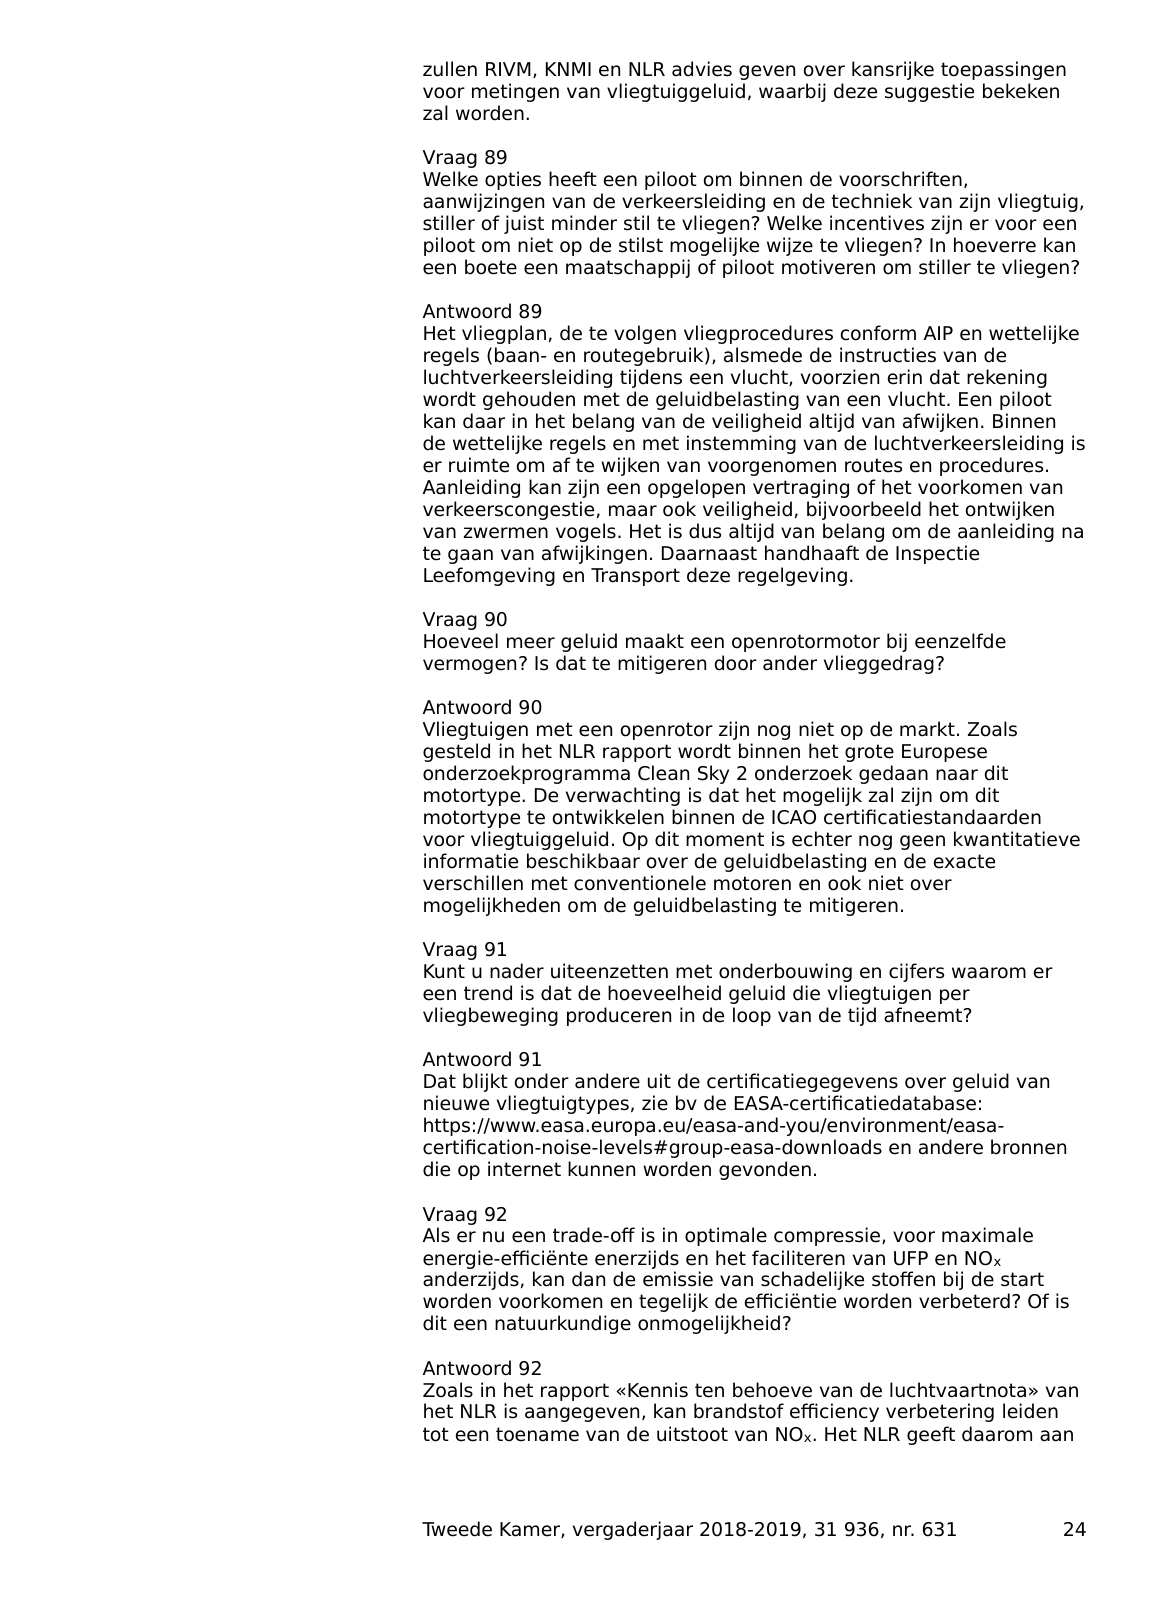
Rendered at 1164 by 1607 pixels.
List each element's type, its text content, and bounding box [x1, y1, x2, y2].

text Dat blijkt onder andere uit de certificatiegegevens over geluid van nieuwe vliegtuigtypes, zie bv de EASA-certificatiedatabase: https://www.easa.europa.eu/easa-and-you/environment/easa-certification-noise-levels#group-easa-downloads en andere bronnen die op internet kunnen worden gevonden. [422, 1071, 1087, 1181]
text Welke opties heeft een piloot om binnen de voorschriften, aanwijzingen van de verkeersleiding en de techniek van zijn vliegtuig, stiller of juist minder stil te vliegen? Welke incentives zijn er voor een piloot om niet op de stilst mogelijke wijze te vliegen? In hoeverre kan een boete een maatschappij of piloot motiveren om stiller te vliegen? [422, 169, 1087, 279]
text Vraag 91 [422, 939, 1087, 961]
text Antwoord 90 [422, 697, 1087, 719]
text Vraag 89 [422, 147, 1087, 169]
text zullen RIVM, KNMI en NLR advies geven over kansrijke toepassingen voor metingen van vliegtuiggeluid, waarbij deze suggestie bekeken zal worden. [422, 59, 1087, 125]
text Als er nu een trade-off is in optimale compressie, voor maximale energie-efficiënte enerzijds en het faciliteren van UFP en NOx anderzijds, kan dan de emissie van schadelijke stoffen bij de start worden voorkomen en tegelijk de efficiëntie worden verbeterd? Of is dit een natuurkundige onmogelijkheid? [422, 1225, 1087, 1335]
text Antwoord 89 [422, 301, 1087, 323]
text Vraag 90 [422, 609, 1087, 631]
text Zoals in het rapport «Kennis ten behoeve van de luchtvaartnota» van het NLR is aangegeven, kan brandstof efficiency verbetering leiden tot een toename van de uitstoot van NOx. Het NLR geeft daarom aan [422, 1379, 1087, 1445]
text Vliegtuigen met een openrotor zijn nog niet op de markt. Zoals gesteld in het NLR rapport wordt binnen het grote Europese onderzoekprogramma Clean Sky 2 onderzoek gedaan naar dit motortype. De verwachting is dat het mogelijk zal zijn om dit motortype te ontwikkelen binnen de ICAO certificatiestandaarden voor vliegtuiggeluid. Op dit moment is echter nog geen kwantitatieve informatie beschikbaar over de geluidbelasting en de exacte verschillen met conventionele motoren en ook niet over mogelijkheden om de geluidbelasting te mitigeren. [422, 719, 1087, 917]
text Het vliegplan, de te volgen vliegprocedures conform AIP en wettelijke regels (baan- en routegebruik), alsmede de instructies van de luchtverkeersleiding tijdens een vlucht, voorzien erin dat rekening wordt gehouden met de geluidbelasting van een vlucht. Een piloot kan daar in het belang van de veiligheid altijd van afwijken. Binnen de wettelijke regels en met instemming van de luchtverkeersleiding is er ruimte om af te wijken van voorgenomen routes en procedures. Aanleiding kan zijn een opgelopen vertraging of het voorkomen van verkeerscongestie, maar ook veiligheid, bijvoorbeeld het ontwijken van zwermen vogels. Het is dus altijd van belang om de aanleiding na te gaan van afwijkingen. Daarnaast handhaaft de Inspectie Leefomgeving en Transport deze regelgeving. [422, 323, 1087, 587]
text Vraag 92 [422, 1203, 1087, 1225]
text Kunt u nader uiteenzetten met onderbouwing en cijfers waarom er een trend is dat de hoeveelheid geluid die vliegtuigen per vliegbeweging produceren in de loop van de tijd afneemt? [422, 961, 1087, 1027]
text Antwoord 92 [422, 1357, 1087, 1379]
text Hoeveel meer geluid maakt een openrotormotor bij eenzelfde vermogen? Is dat te mitigeren door ander vlieggedrag? [422, 631, 1087, 675]
text Antwoord 91 [422, 1049, 1087, 1071]
